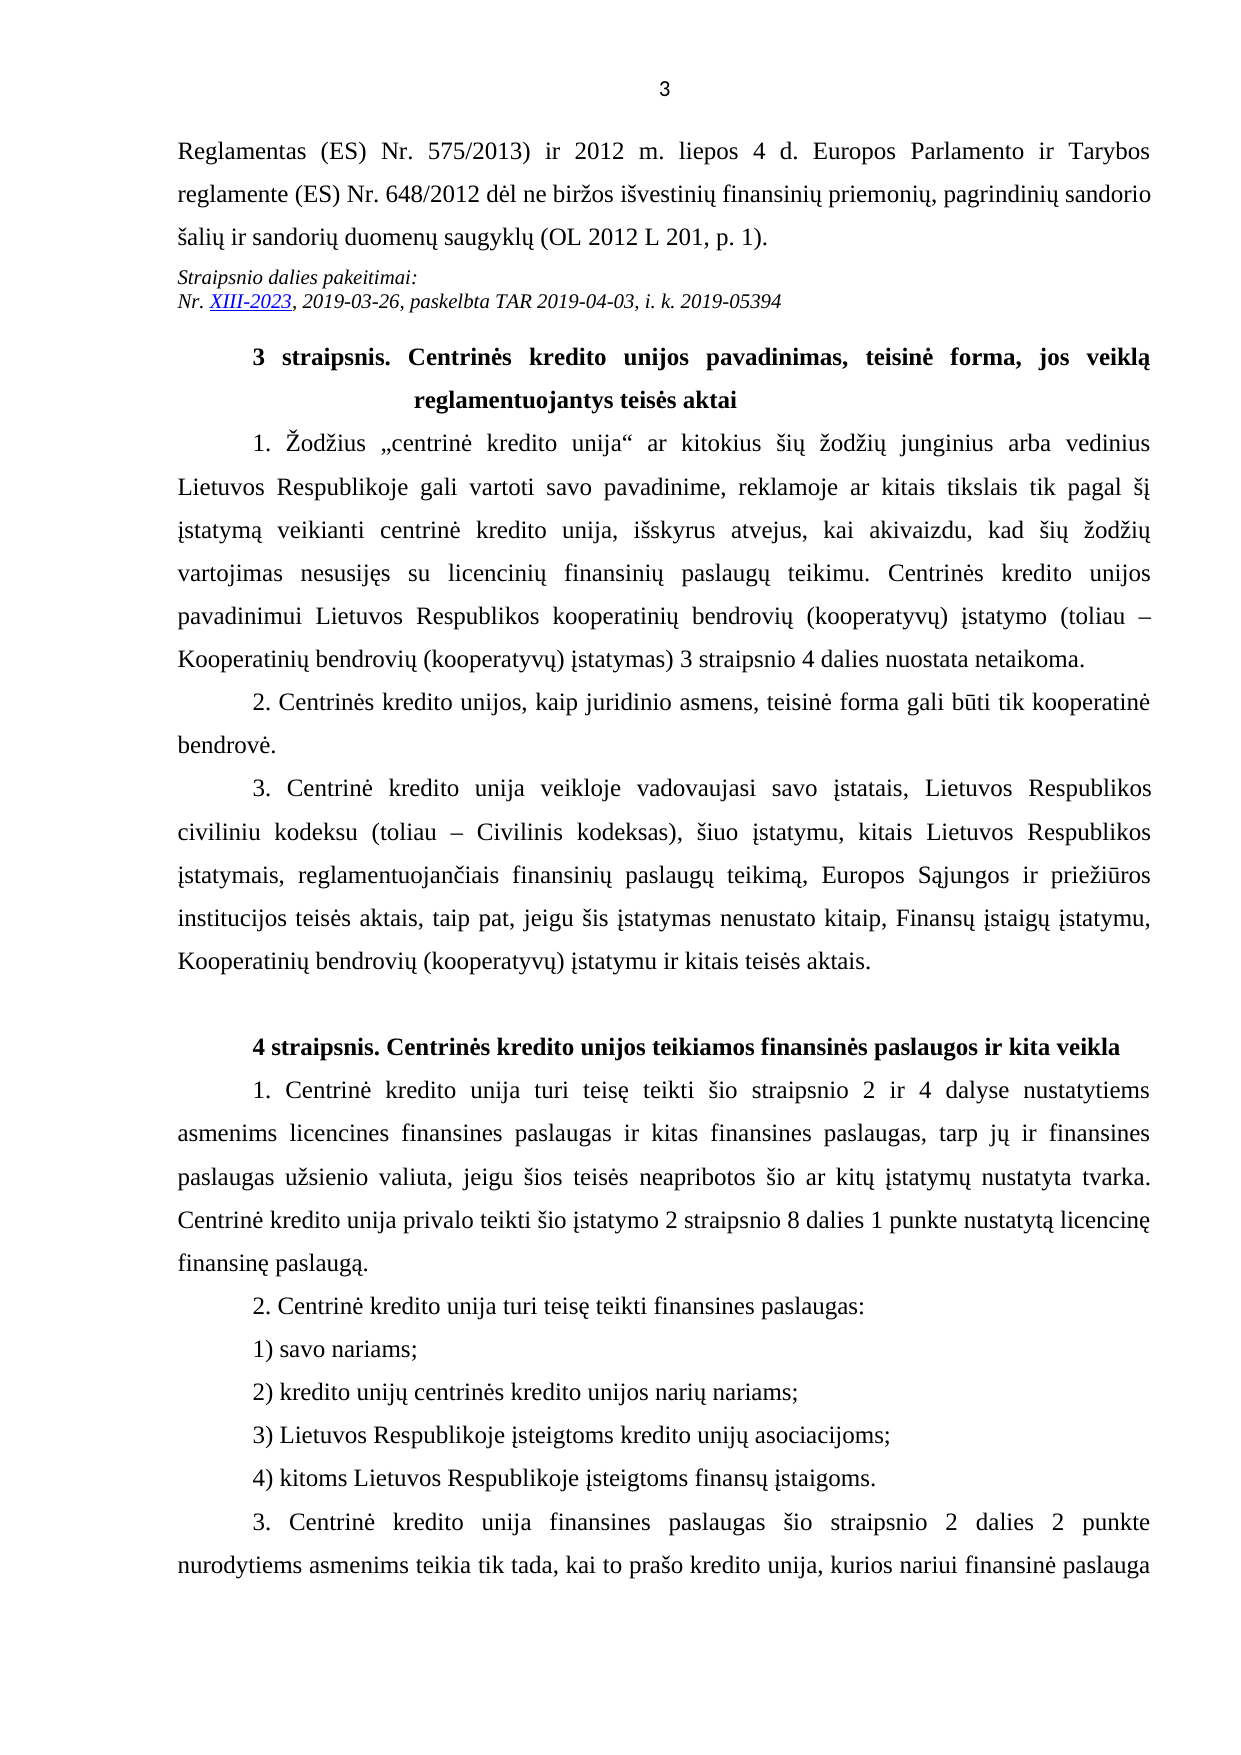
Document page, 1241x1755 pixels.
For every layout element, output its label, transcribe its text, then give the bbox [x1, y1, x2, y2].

text 1. Žodžius „centrinė kredito unija“ ar kitokius šių žodžių junginius arba vedinius Lietuvos Respublikoje gali vartoti savo pavadinime, reklamoje ar kitais tikslais tik pagal šį įstatymą veikianti centrinė kredito unija, išskyrus atvejus, kai akivaizdu, kad šių žodžių vartojimas nesusijęs su licencinių finansinių paslaugų teikimu. Centrinės kredito unijos pavadinimui Lietuvos Respublikos kooperatinių bendrovių (kooperatyvų) įstatymo (toliau – Kooperatinių bendrovių (kooperatyvų) įstatymas) 3 straipsnio 4 dalies nuostata netaikoma. [177, 428, 1152, 673]
text Reglamentas (ES) Nr. 575/2013) ir 2012 m. liepos 4 d. Europos Parlamento ir Tarybos reglamente (ES) Nr. 648/2012 dėl ne biržos išvestinių finansinių priemonių, pagrindinių sandorio šalių ir sandorių duomenų saugyklų (OL 2012 L 201, p. 1). [177, 136, 1152, 251]
text 2. Centrinė kredito unija turi teisę teikti finansines paslaugas: [177, 1291, 1152, 1320]
text 2. Centrinės kredito unijos, kaip juridinio asmens, teisinė forma gali būti tik kooperatinė bendrovė. [177, 687, 1152, 759]
text Nr. XIII-2023, 2019-03-26, paskelbta TAR 2019-04-03, i. k. 2019-05394 [177, 289, 1152, 313]
text 3 straipsnis. Centrinės kredito unijos pavadinimas, teisinė forma, jos veiklą reglamentuojantys teisės aktai [252, 342, 1152, 414]
text Straipsnio dalies pakeitimai: [177, 265, 1152, 289]
text 3. Centrinė kredito unija finansines paslaugas šio straipsnio 2 dalies 2 punkte nurodytiems asmenims teikia tik tada, kai to prašo kredito unija, kurios nariui finansinė paslauga [177, 1507, 1152, 1578]
text 2) kredito unijų centrinės kredito unijos narių nariams; [177, 1377, 1152, 1406]
text 3. Centrinė kredito unija veikloje vadovaujasi savo įstatais, Lietuvos Respublikos civiliniu kodeksu (toliau – Civilinis kodeksas), šiuo įstatymu, kitais Lietuvos Respublikos įstatymais, reglamentuojančiais finansinių paslaugų teikimą, Europos Sąjungos ir priežiūros institucijos teisės aktais, taip pat, jeigu šis įstatymas nenustato kitaip, Finansų įstaigų įstatymu, Kooperatinių bendrovių (kooperatyvų) įstatymu ir kitais teisės aktais. [177, 773, 1152, 975]
text 4) kitoms Lietuvos Respublikoje įsteigtoms finansų įstaigoms. [177, 1463, 1152, 1492]
text 3) Lietuvos Respublikoje įsteigtoms kredito unijų asociacijoms; [177, 1420, 1152, 1449]
text 1. Centrinė kredito unija turi teisę teikti šio straipsnio 2 ir 4 dalyse nustatytiems asmenims licencines finansines paslaugas ir kitas finansines paslaugas, tarp jų ir finansines paslaugas užsienio valiuta, jeigu šios teisės neapribotos šio ar kitų įstatymų nustatyta tvarka. Centrinė kredito unija privalo teikti šio įstatymo 2 straipsnio 8 dalies 1 punkte nustatytą licencinę finansinę paslaugą. [177, 1075, 1152, 1277]
text 4 straipsnis. Centrinės kredito unijos teikiamos finansinės paslaugos ir kita veikla [177, 1032, 1152, 1061]
text 1) savo nariams; [177, 1334, 1152, 1363]
